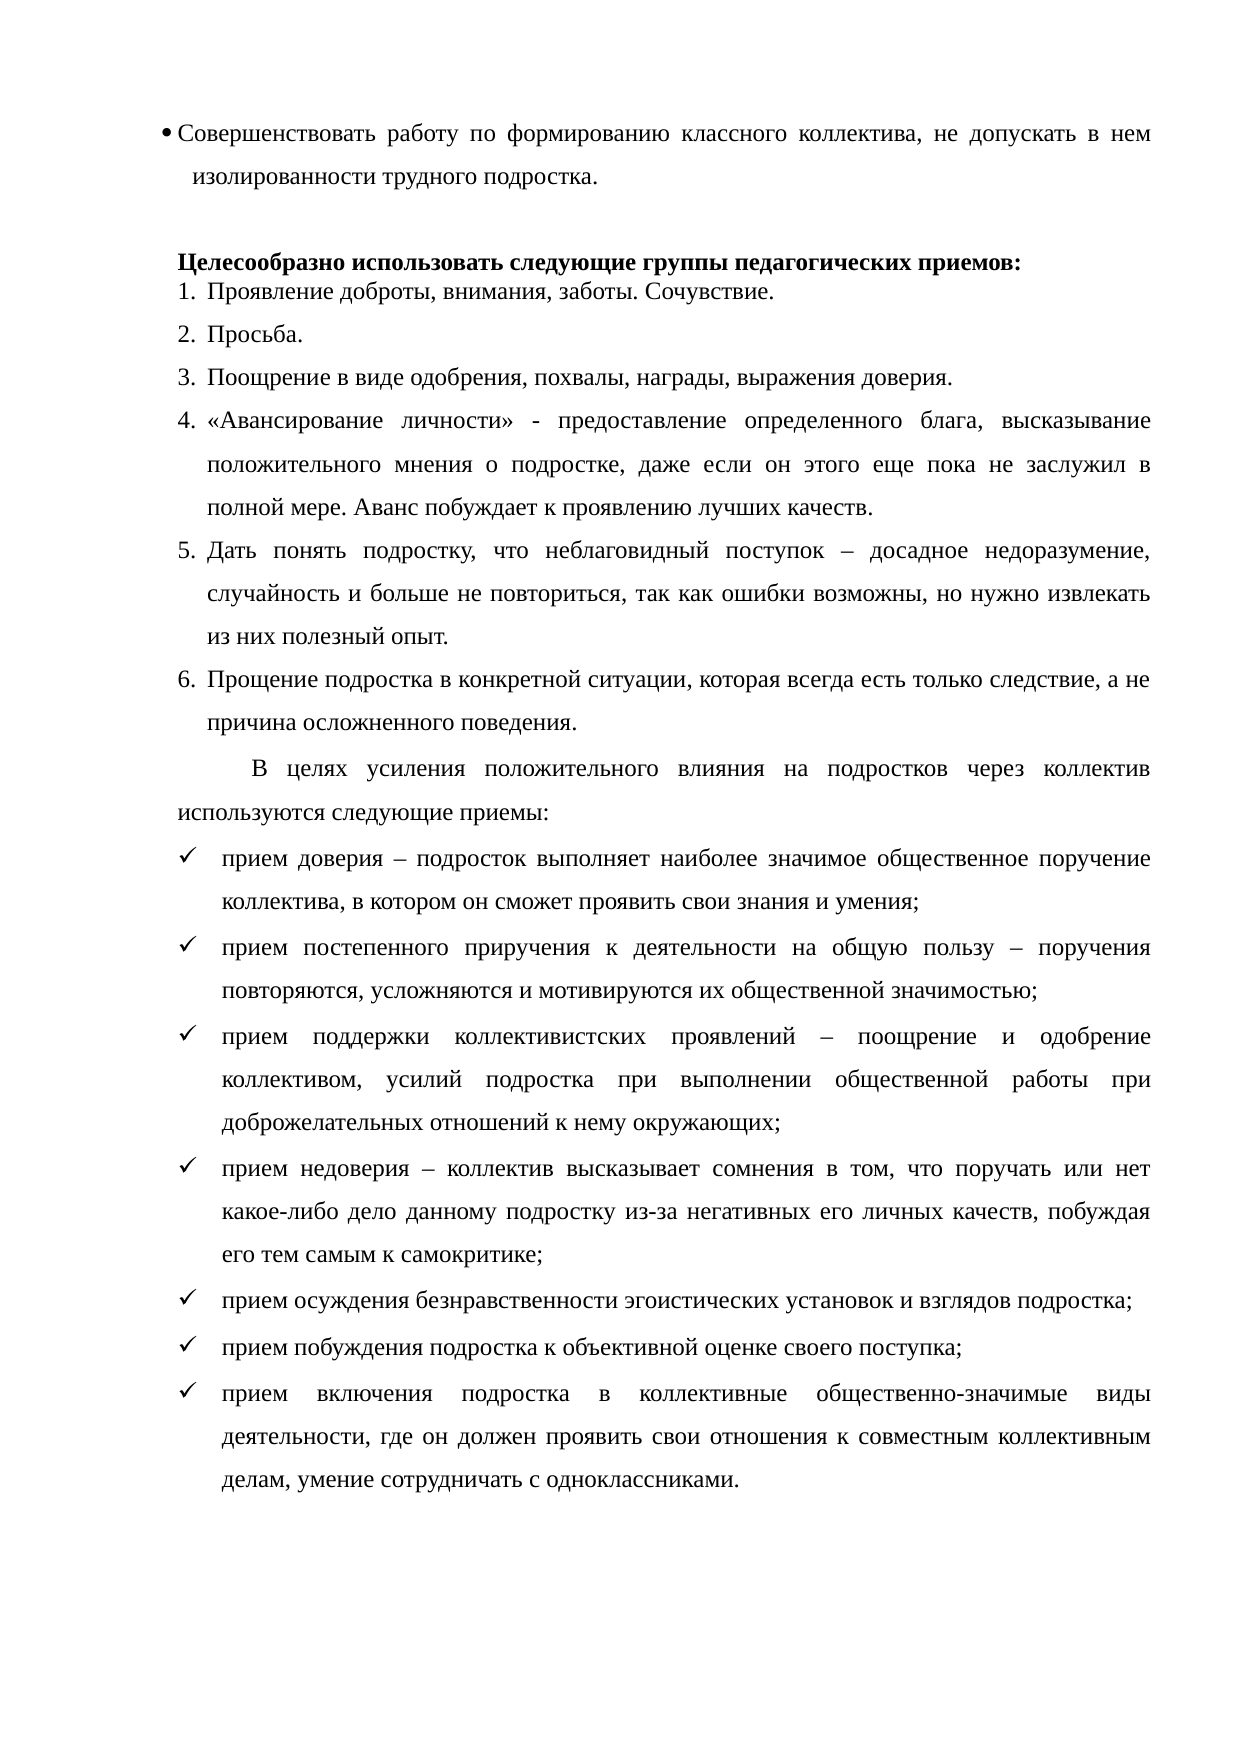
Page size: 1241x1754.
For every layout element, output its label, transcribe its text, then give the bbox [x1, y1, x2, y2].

list прием постепенного приручения к деятельности на общую пользу – поручения повторяются, усложняются и мотивируются их общественной значимостью; [177, 932, 1152, 1004]
list прием доверия – подросток выполняет наиболее значимое общественное поручение коллектива, в котором он сможет проявить свои знания и умения; [177, 843, 1152, 914]
list Поощрение в виде одобрения, похвалы, награды, выражения доверия. [177, 362, 1152, 391]
text В целях усиления положительного влияния на подростков через коллектив используются следующие приемы: [177, 753, 1152, 825]
list прием включения подростка в коллективные общественно-значимые виды деятельности, где он должен проявить свои отношения к совместным коллективным делам, умение сотрудничать с одноклассниками. [177, 1378, 1152, 1493]
list Проявление доброты, внимания, заботы. Сочувствие. [177, 276, 1152, 305]
list Просьба. [177, 319, 1152, 348]
list прием недоверия – коллектив высказывает сомнения в том, что поручать или нет какое-либо дело данному подростку из-за негативных его личных качеств, побуждая его тем самым к самокритике; [177, 1153, 1152, 1268]
list прием поддержки коллективистских проявлений – поощрение и одобрение коллективом, усилий подростка при выполнении общественной работы при доброжелательных отношений к нему окружающих; [177, 1021, 1152, 1136]
list Совершенствовать работу по формированию классного коллектива, не допускать в нем изолированности трудного подростка. [162, 118, 1152, 190]
text Целесообразно использовать следующие группы педагогических приемов: [177, 247, 1152, 276]
list «Авансирование личности» - предоставление определенного блага, высказывание положительного мнения о подростке, даже если он этого еще пока не заслужил в полной мере. Аванс побуждает к проявлению лучших качеств. [177, 406, 1152, 521]
list прием осуждения безнравственности эгоистических установок и взглядов подростка; [177, 1286, 1152, 1314]
list Прощение подростка в конкретной ситуации, которая всегда есть только следствие, а не причина осложненного поведения. [177, 664, 1152, 736]
list прием побуждения подростка к объективной оценке своего поступка; [177, 1332, 1152, 1360]
list Дать понять подростку, что неблаговидный поступок – досадное недоразумение, случайность и больше не повториться, так как ошибки возможны, но нужно извлекать из них полезный опыт. [177, 535, 1152, 650]
